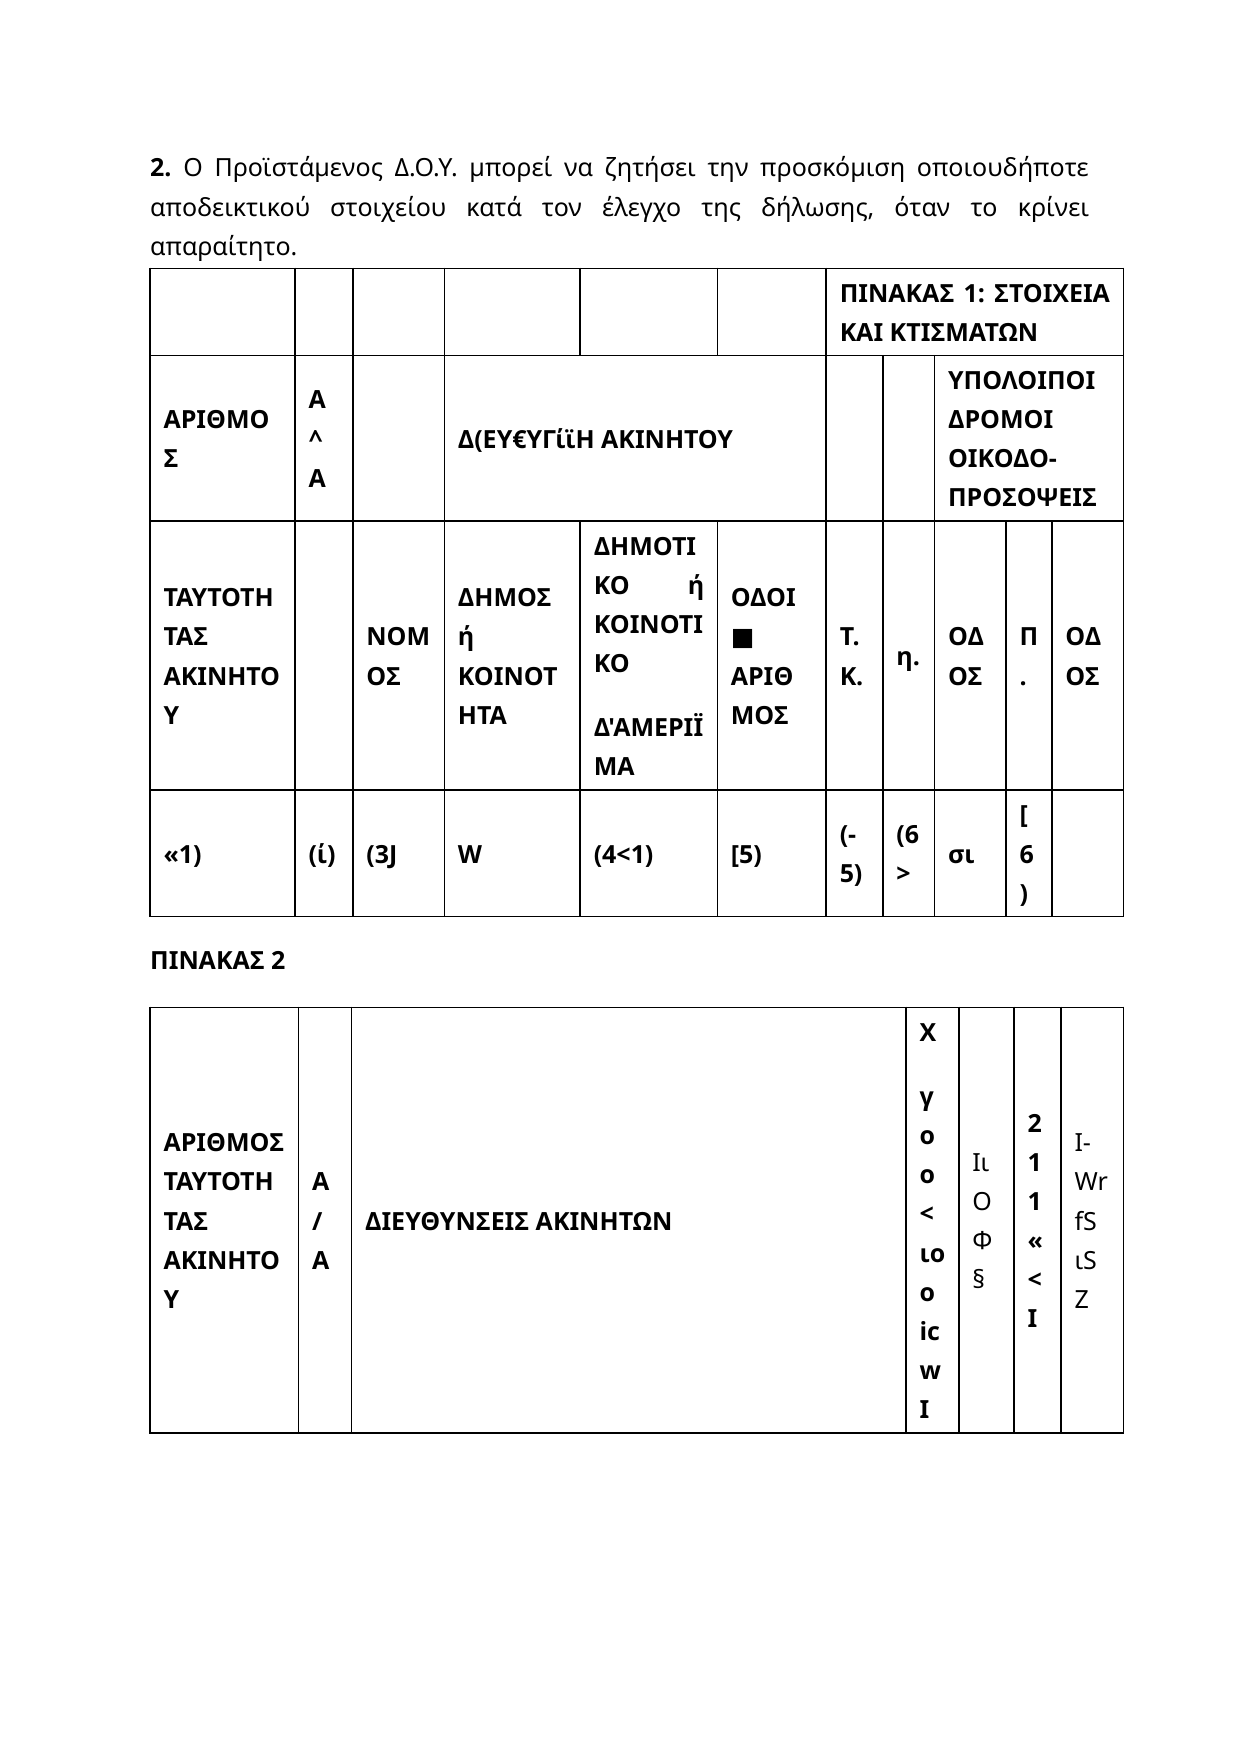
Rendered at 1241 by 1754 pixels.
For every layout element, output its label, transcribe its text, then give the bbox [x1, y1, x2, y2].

table_header 2 11 « < Ι [1015, 1008, 1060, 1432]
table_header [581, 269, 717, 355]
table_cell [6) [1007, 791, 1051, 916]
table_header Α/Α [299, 1008, 351, 1432]
table_cell ΟΔΟΣ [935, 522, 1005, 789]
table_cell T.K. [827, 522, 882, 789]
table_header [151, 269, 294, 355]
table_cell ΑΡΙΘΜΟΣ [151, 356, 294, 520]
table_cell [296, 522, 352, 789]
table_cell ΔΗΜΟΤΙΚΟ ή ΚΟΙΝΟΤΙΚΟ Δ'ΑΜΕΡΙΪΜΑ [581, 522, 717, 789]
table_header [354, 269, 444, 355]
table_cell η. [884, 522, 934, 789]
table_header ΔΙΕΥΘΥΝΣΕΙΣ ΑΚΙΝΗΤΩΝ [352, 1008, 905, 1432]
table_cell Π. [1007, 522, 1051, 789]
table_cell Δ(ΕΥ€ΥΓίϊΗ ΑΚΙΝΗΤΟΥ [445, 356, 825, 520]
table_cell [884, 356, 934, 520]
table_cell (3J [354, 791, 444, 916]
table_cell ΥΠΟΛΟΙΠΟΙ ΔΡΟΜΟΙ ΟΙΚΟΔΟ- ΠΡΟΣΟΨΕΙΣ [935, 356, 1123, 520]
table_cell «1) [151, 791, 294, 916]
table_cell [354, 356, 444, 520]
table_cell ΤΑΥΤΟΤΗΤΑΣ ΑΚΙΝΗΤΟΥ [151, 522, 294, 789]
table_header ΑΡΙΘΜΟΣ ΤΑΥΤΟΤΗΤΑΣ ΑΚΙΝΗΤΟΥ [151, 1008, 298, 1432]
table_header X γοο < ιοο icw Ι [907, 1008, 958, 1432]
table_cell ΟΔΟΙ ■ ΑΡΙΘΜΟΣ [718, 522, 825, 789]
table_cell (4<1) [581, 791, 717, 916]
table_header [718, 269, 825, 355]
table_cell Α^Α [296, 356, 352, 520]
table_cell σι [935, 791, 1005, 916]
table_header Ιι ΟΦ§ [960, 1008, 1013, 1432]
table_cell W [445, 791, 579, 916]
table_header Ι- WrfS ιS Ζ [1062, 1008, 1123, 1432]
table_cell ΔΗΜΟΣή ΚΟΙΝΟΤΗΤΑ [445, 522, 579, 789]
table_header ΠΙΝΑΚΑΣ 1: ΣΤΟΙΧΕΙΑ ΚΑΙ ΚΤΙΣΜΑΤΩΝ [827, 269, 1123, 355]
text 2. Ο Προϊστάμενος Δ.Ο.Υ. μπορεί να ζητήσει την προσκόμιση οποιουδήποτε αποδεικτικού στοιχείου κατά τον έλεγχο της δήλωσης, όταν το κρίνει απαραίτητο. [150, 150, 1090, 262]
table_cell [5) [718, 791, 825, 916]
table_cell (6> [884, 791, 934, 916]
table_cell [827, 356, 882, 520]
text ΠΙΝΑΚΑΣ 2 [150, 942, 1090, 976]
table_cell (-5) [827, 791, 882, 916]
table_cell (ί) [296, 791, 352, 916]
table_header [445, 269, 579, 355]
table_cell ΟΔΟΣ [1053, 522, 1123, 789]
table_cell ΝΟΜΟΣ [354, 522, 444, 789]
table_header [296, 269, 352, 355]
table_cell [1053, 791, 1123, 916]
